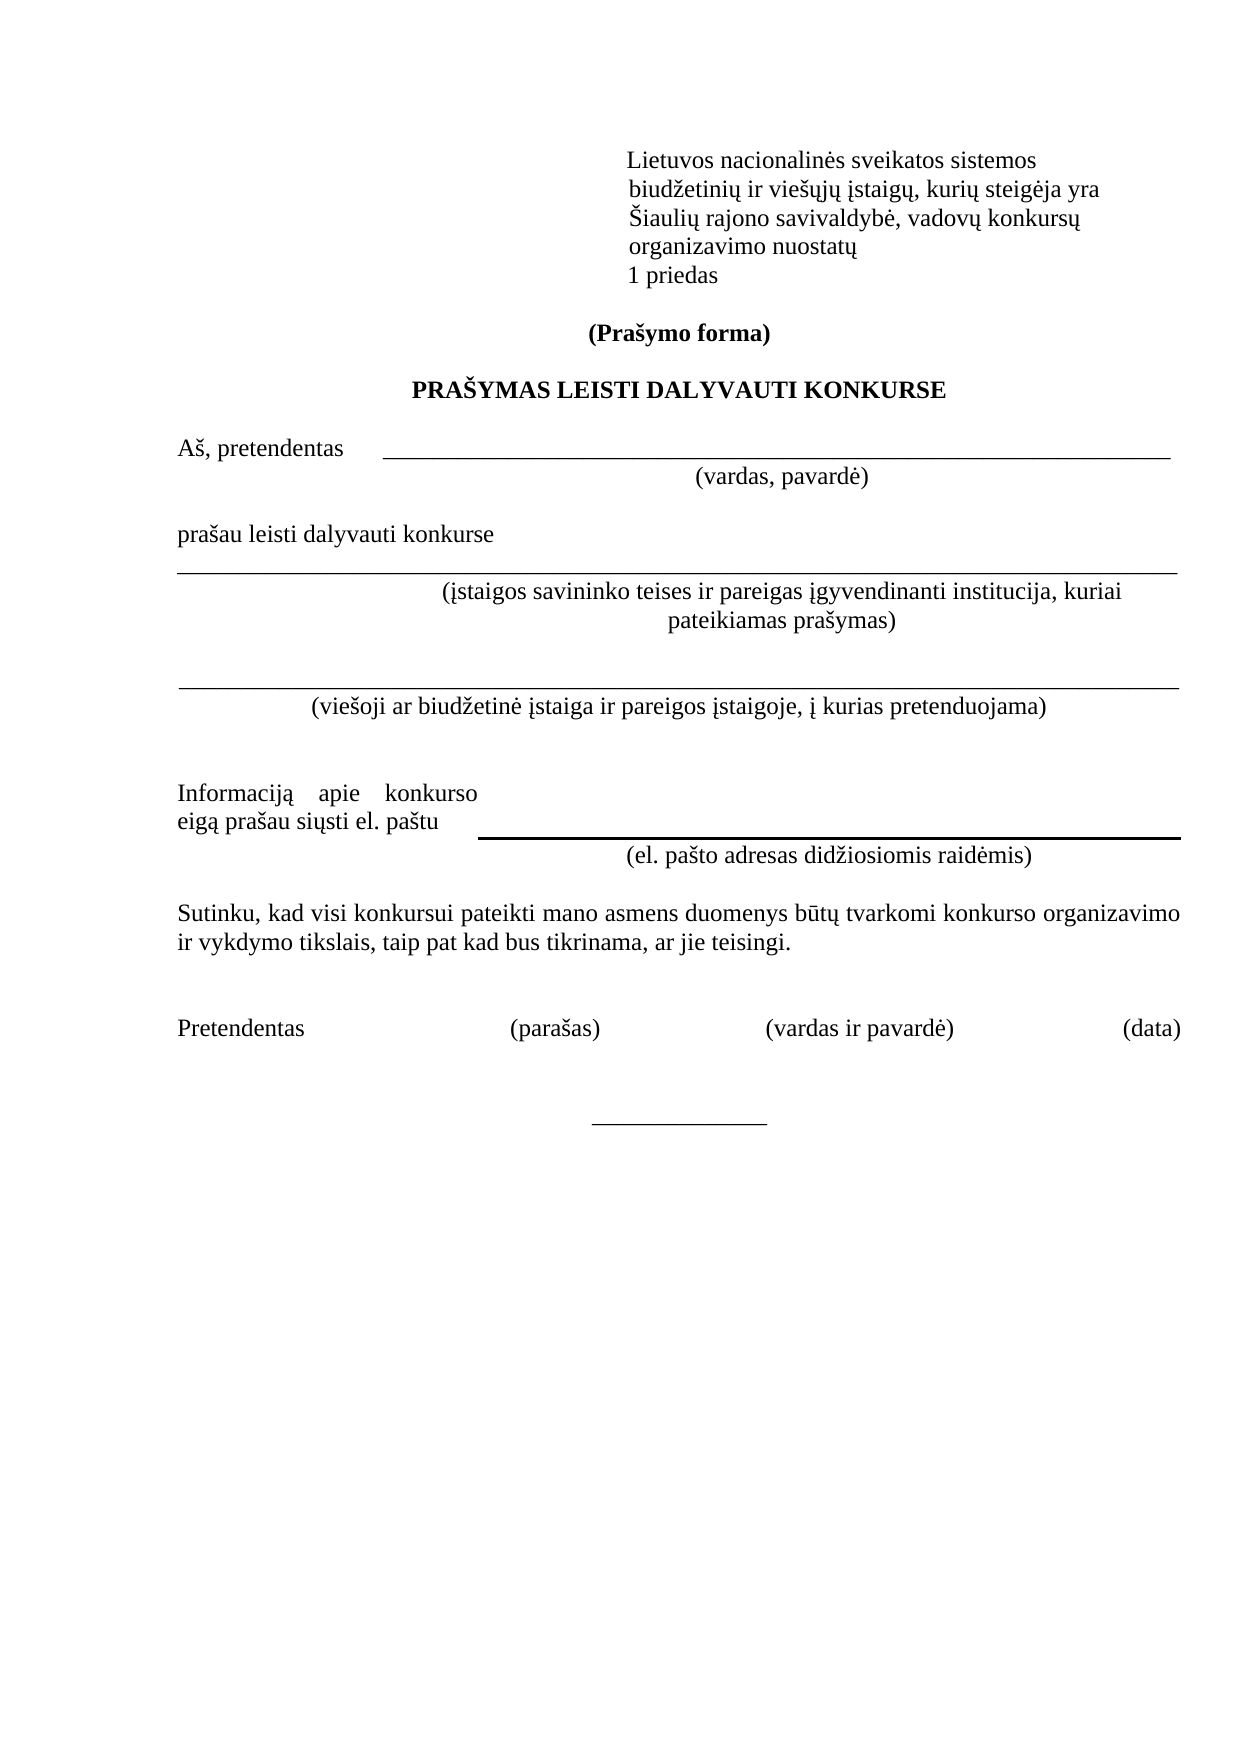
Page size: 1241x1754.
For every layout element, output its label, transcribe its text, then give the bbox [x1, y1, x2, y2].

text (Prašymo forma) [177, 318, 1182, 346]
table_cell prašau leisti dalyvauti konkurse ________________________________________________________________________________ [177, 490, 1181, 576]
table_cell ________________________________________________________________________________ [177, 663, 1181, 691]
table_header (vardas ir pavardė) [681, 955, 1039, 1070]
text Šiaulių rajono savivaldybė, vadovų konkursų [177, 203, 1182, 231]
table_header Pretendentas [177, 955, 429, 1070]
table_header [478, 778, 1181, 837]
table_header (data) [1039, 955, 1181, 1070]
table_cell (įstaigos savininko teises ir pareigas įgyvendinanti institucija, kuriai pateikiamas prašymas) [383, 576, 1181, 634]
text organizavimo nuostatų [177, 231, 1182, 260]
text biudžetinių ir viešųjų įstaigų, kurių steigėja yra [177, 174, 1182, 203]
text ______________ [177, 1099, 1182, 1128]
table_cell [177, 576, 383, 634]
table_header Aš, pretendentas [177, 433, 383, 461]
table_cell [177, 634, 383, 663]
table_cell (vardas, pavardė) [383, 461, 1181, 490]
table_header (el. pašto adresas didžiosiomis raidėmis) [478, 840, 1181, 869]
text Lietuvos nacionalinės sveikatos sistemos [177, 145, 1182, 174]
table_cell [383, 634, 1181, 663]
table_header Informaciją apie konkurso eigą prašau siųsti el. paštu [177, 778, 478, 869]
table_cell [177, 461, 383, 490]
text Sutinku, kad visi konkursui pateikti mano asmens duomenys būtų tvarkomi konkurso organizavimo ir vykdymo tikslais, taip pat kad bus tikrinama, ar jie teisingi. [177, 898, 1182, 955]
table_header _______________________________________________________________ [383, 433, 1181, 461]
text PRAŠYMAS LEISTI DALYVAUTI KONKURSE [177, 375, 1182, 404]
table_header (parašas) [430, 955, 681, 1070]
table_cell (viešoji ar biudžetinė įstaiga ir pareigos įstaigoje, į kurias pretenduojama) [177, 691, 1181, 720]
text 1 priedas [552, 260, 1182, 289]
